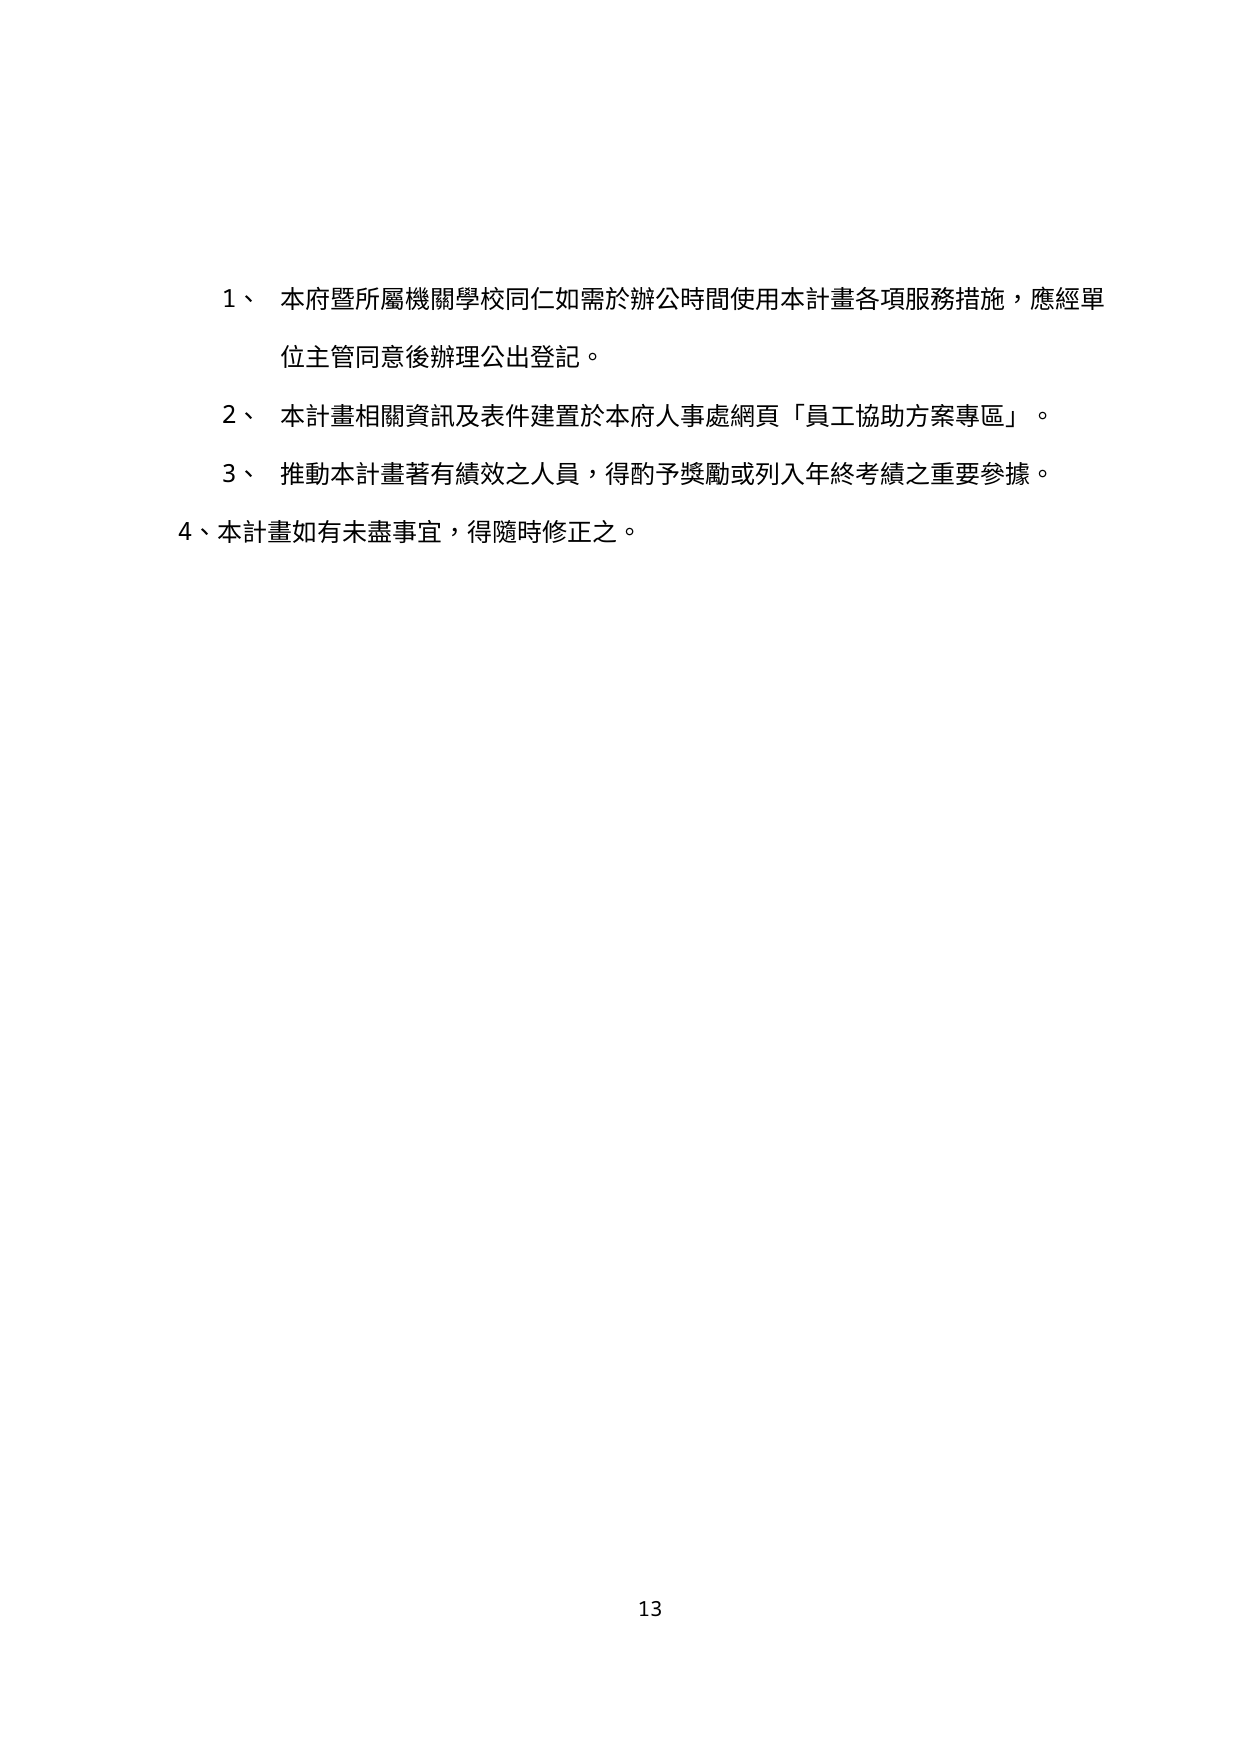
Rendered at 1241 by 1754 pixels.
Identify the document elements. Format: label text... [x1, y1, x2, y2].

list 本府暨所屬機關學校同仁如需於辦公時間使用本計畫各項服務措施，應經單位主管同意後辦理公出登記。 [221, 258, 1122, 374]
list 本計畫相關資訊及表件建置於本府人事處網頁「員工協助方案專區」。 [221, 374, 1122, 433]
list 本計畫如有未盡事宜，得隨時修正之。 [133, 491, 1122, 549]
list 推動本計畫著有績效之人員，得酌予獎勵或列入年終考績之重要參據。 [221, 433, 1122, 491]
